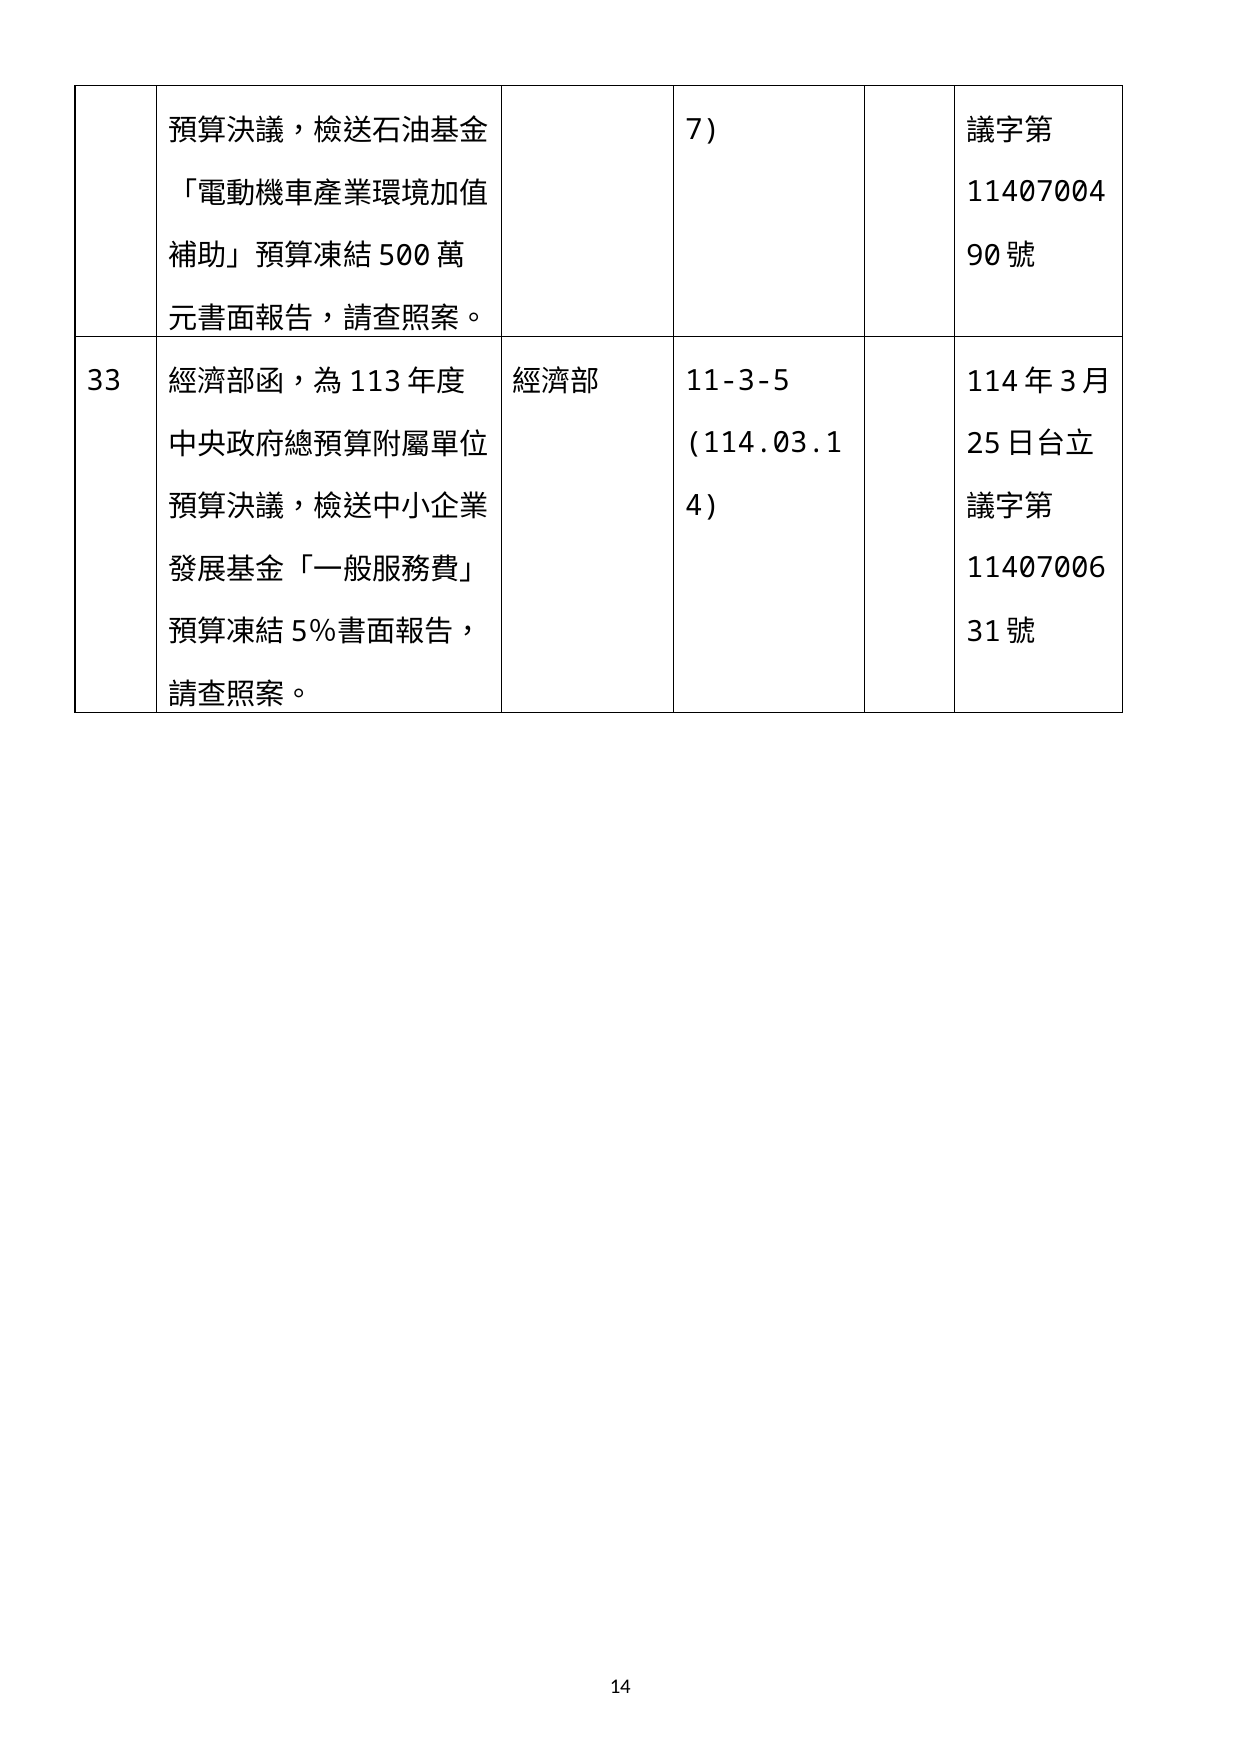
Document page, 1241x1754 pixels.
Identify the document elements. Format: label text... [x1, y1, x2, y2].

table_cell 經濟部 [502, 337, 673, 712]
table_cell 預算決議，檢送石油基金「電動機車產業環境加值補助」預算凍結500萬元書面報告，請查照案。 [157, 86, 501, 336]
table_cell 7) [674, 86, 864, 336]
table_cell 114年3月25日台立議字第1140700631號 [955, 337, 1122, 712]
table_cell 經濟部函，為113年度中央政府總預算附屬單位預算決議，檢送中小企業發展基金「一般服務費」預算凍結5％書面報告，請查照案。 [157, 337, 501, 712]
table_cell [76, 86, 156, 336]
table_cell [502, 86, 673, 336]
table_cell 33 [76, 337, 156, 712]
table_cell [865, 86, 954, 336]
table_cell [865, 337, 954, 712]
table_cell 議字第1140700490號 [955, 86, 1122, 336]
table_cell 11-3-5 (114.03.14) [674, 337, 864, 712]
